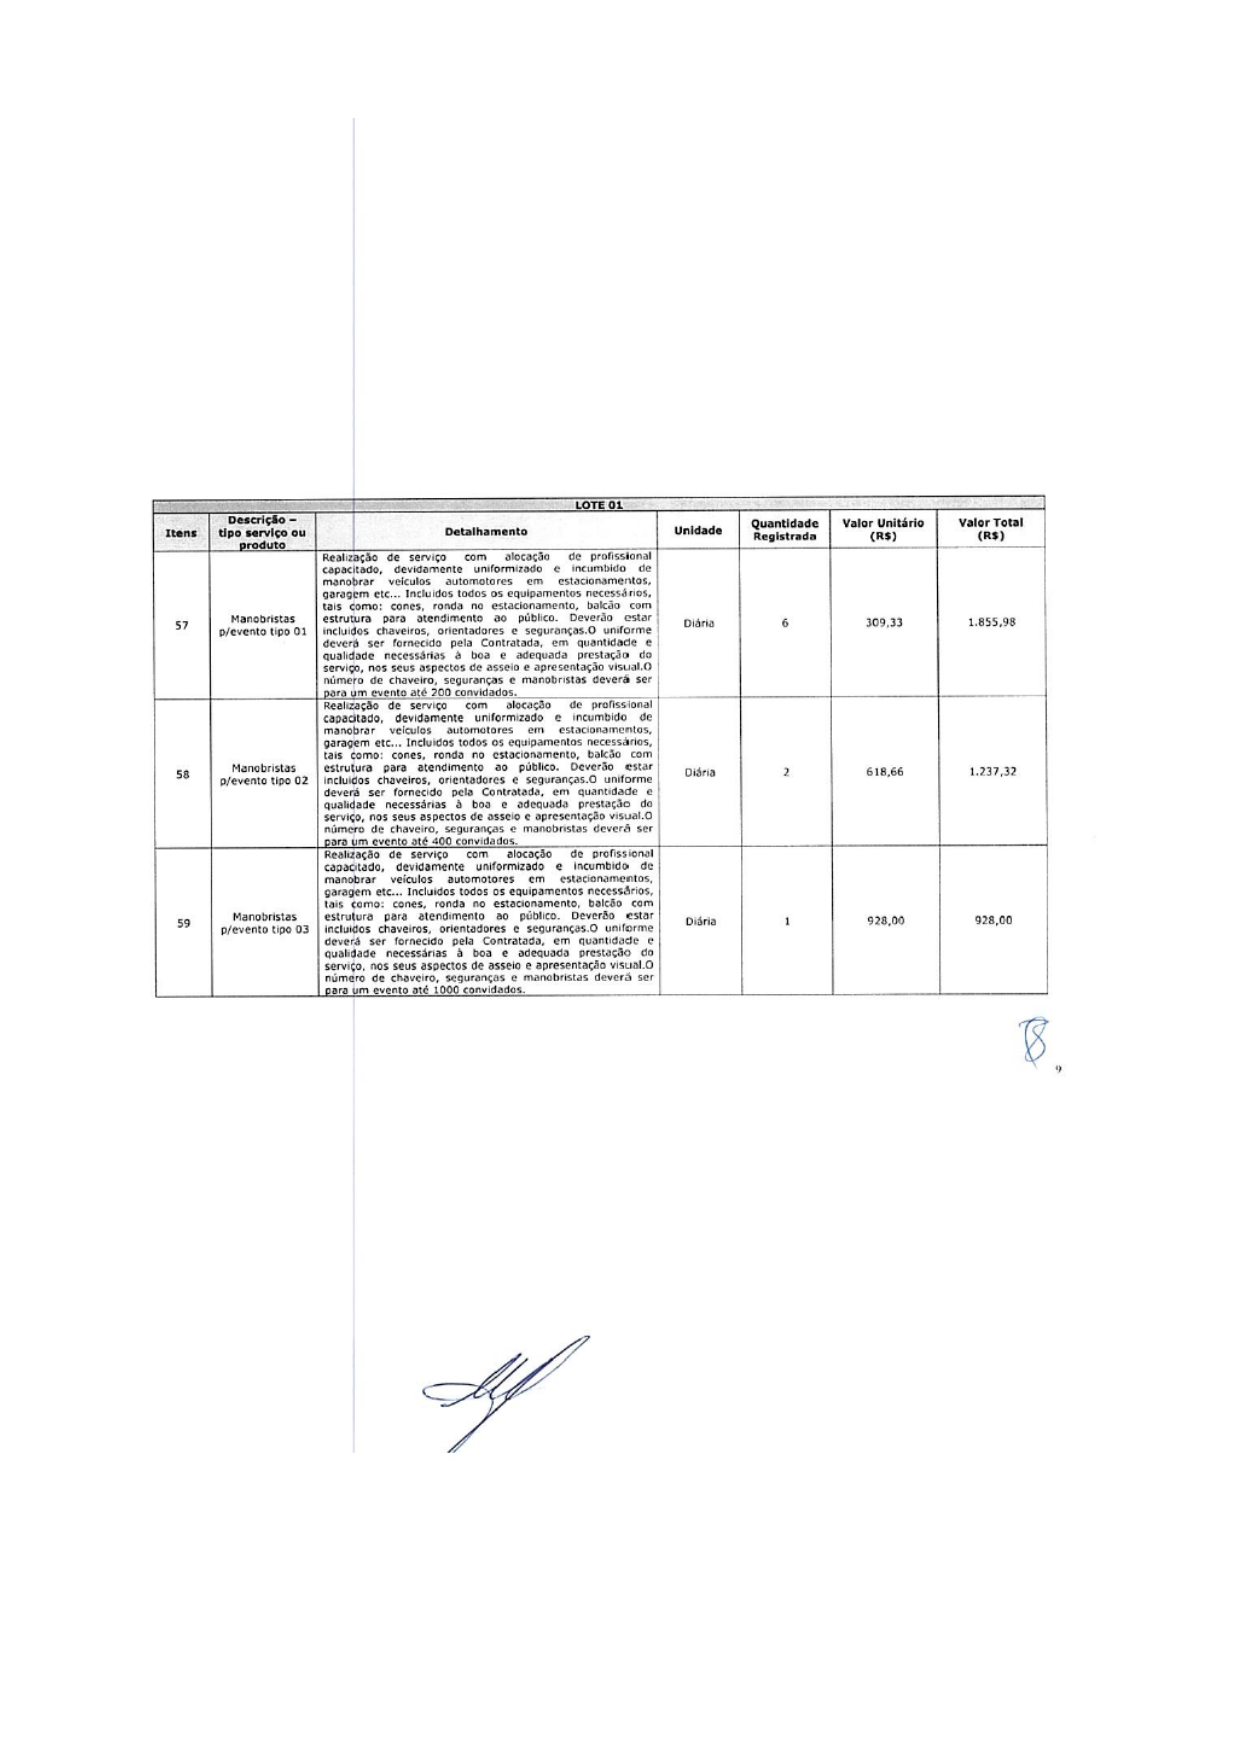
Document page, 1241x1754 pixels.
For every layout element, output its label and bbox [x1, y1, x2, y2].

picture [118, 118, 1123, 1506]
